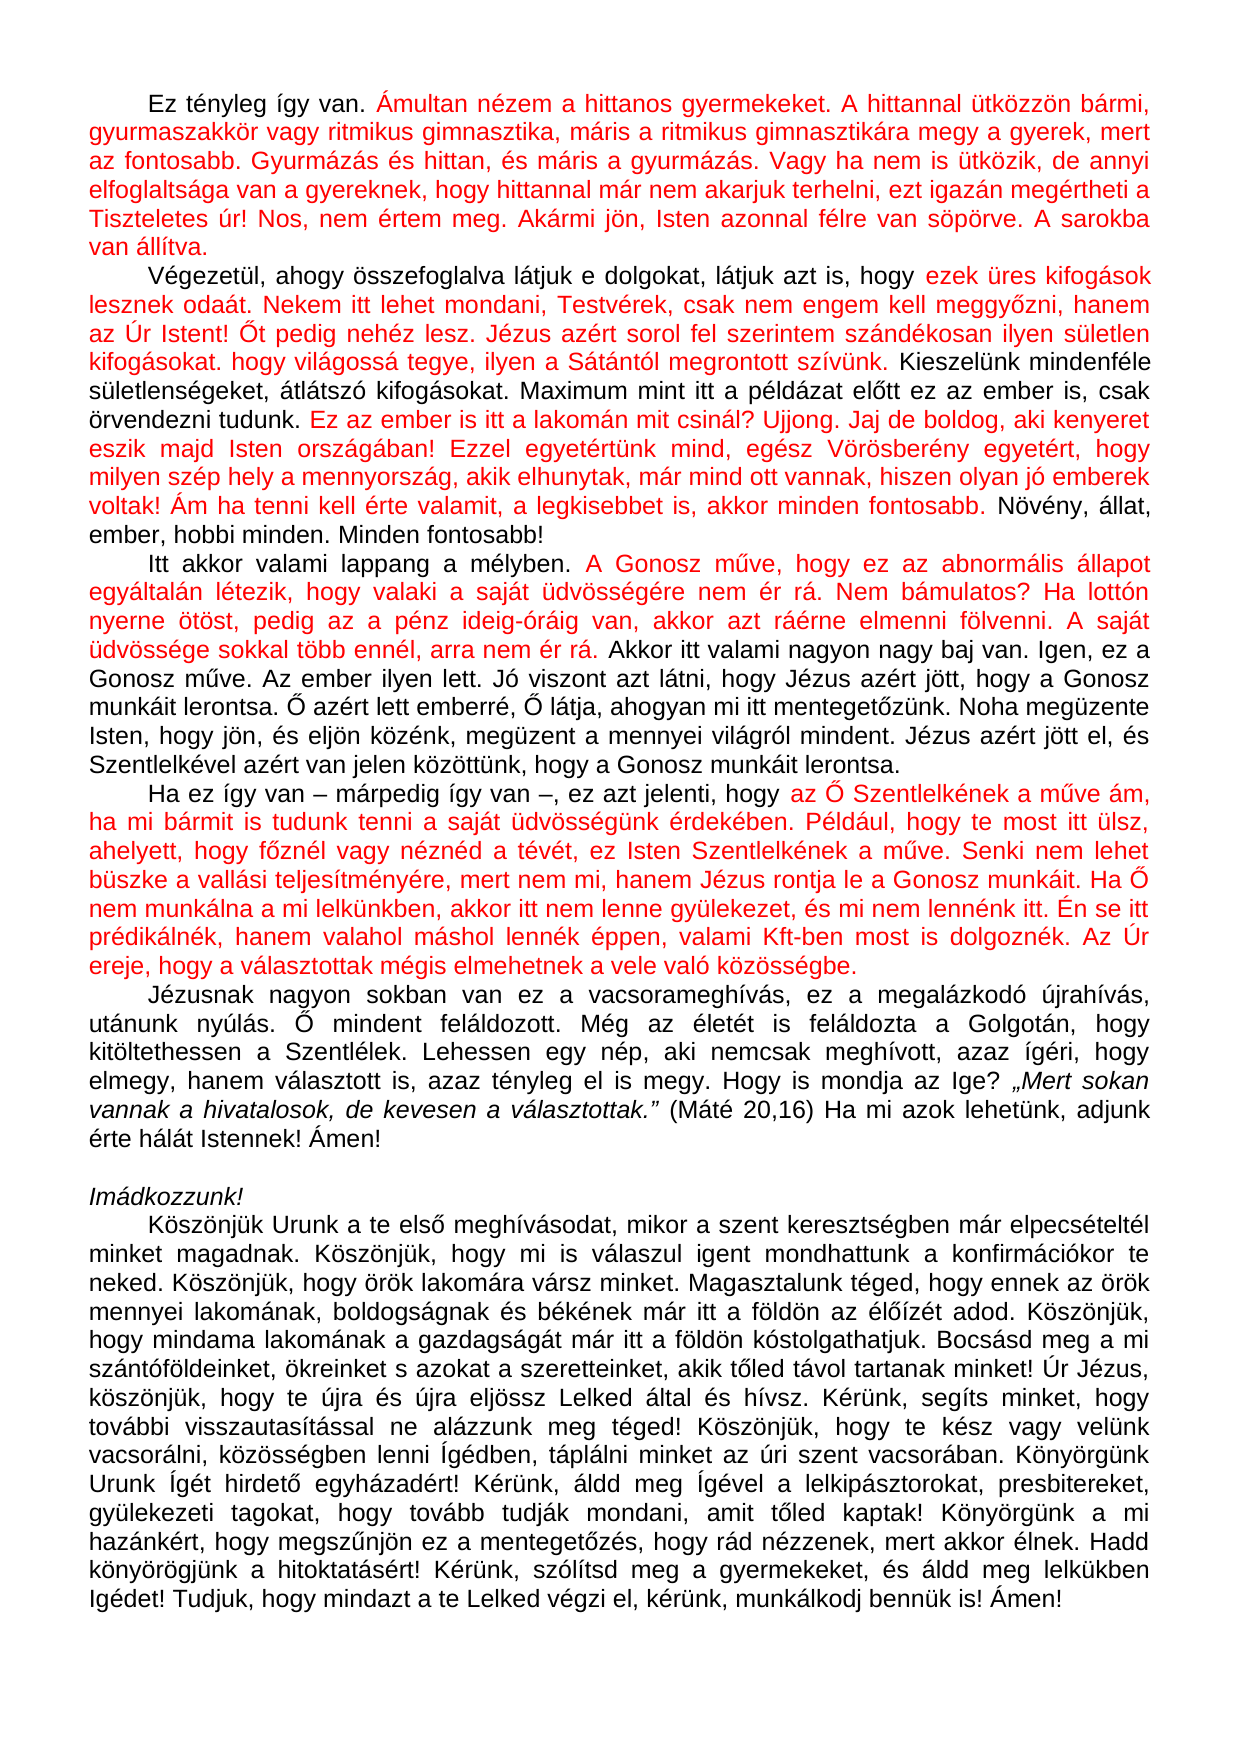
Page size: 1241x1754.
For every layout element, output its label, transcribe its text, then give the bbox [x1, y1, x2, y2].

text Itt akkor valami lappang a mélyben. A Gonosz műve, hogy ez az abnormális állapot egyáltalán létezik, hogy valaki a saját üdvösségére nem ér rá. Nem bámulatos? Ha lottón nyerne ötöst, pedig az a pénz ideig-óráig van, akkor azt ráérne elmenni fölvenni. A saját üdvössége sokkal több ennél, arra nem ér rá. Akkor itt valami nagyon nagy baj van. Igen, ez a Gonosz műve. Az ember ilyen lett. Jó viszont azt látni, hogy Jézus azért jött, hogy a Gonosz munkáit lerontsa. Ő azért lett emberré, Ő látja, ahogyan mi itt mentegetőzünk. Noha megüzente Isten, hogy jön, és eljön közénk, megüzent a mennyei világról mindent. Jézus azért jött el, és Szentlelkével azért van jelen közöttünk, hogy a Gonosz munkáit lerontsa. [88, 548, 1152, 778]
text Végezetül, ahogy összefoglalva látjuk e dolgokat, látjuk azt is, hogy ezek üres kifogások lesznek odaát. Nekem itt lehet mondani, Testvérek, csak nem engem kell meggyőzni, hanem az Úr Istent! Őt pedig nehéz lesz. Jézus azért sorol fel szerintem szándékosan ilyen sületlen kifogásokat. hogy világossá tegye, ilyen a Sátántól megrontott szívünk. Kieszelünk mindenféle sületlenségeket, átlátszó kifogásokat. Maximum mint itt a példázat előtt ez az ember is, csak örvendezni tudunk. Ez az ember is itt a lakomán mit csinál? Ujjong. Jaj de boldog, aki kenyeret eszik majd Isten országában! Ezzel egyetértünk mind, egész Vörösberény egyetért, hogy milyen szép hely a mennyország, akik elhunytak, már mind ott vannak, hiszen olyan jó emberek voltak! Ám ha tenni kell érte valamit, a legkisebbet is, akkor minden fontosabb. Növény, állat, ember, hobbi minden. Minden fontosabb! [88, 261, 1152, 548]
text Ez tényleg így van. Ámultan nézem a hittanos gyermekeket. A hittannal ütközzön bármi, gyurmaszakkör vagy ritmikus gimnasztika, máris a ritmikus gimnasztikára megy a gyerek, mert az fontosabb. Gyurmázás és hittan, és máris a gyurmázás. Vagy ha nem is ütközik, de annyi elfoglaltsága van a gyereknek, hogy hittannal már nem akarjuk terhelni, ezt igazán megértheti a Tiszteletes úr! Nos, nem értem meg. Akármi jön, Isten azonnal félre van söpörve. A sarokba van állítva. [88, 88, 1152, 261]
text Köszönjük Urunk a te első meghívásodat, mikor a szent keresztségben már elpecsételtél minket magadnak. Köszönjük, hogy mi is válaszul igent mondhattunk a konfirmációkor te neked. Köszönjük, hogy örök lakomára vársz minket. Magasztalunk téged, hogy ennek az örök mennyei lakomának, boldogságnak és békének már itt a földön az élőízét adod. Köszönjük, hogy mindama lakomának a gazdagságát már itt a földön kóstolgathatjuk. Bocsásd meg a mi szántóföldeinket, ökreinket s azokat a szeretteinket, akik tőled távol tartanak minket! Úr Jézus, köszönjük, hogy te újra és újra eljössz Lelked által és hívsz. Kérünk, segíts minket, hogy további visszautasítással ne alázzunk meg téged! Köszönjük, hogy te kész vagy velünk vacsorálni, közösségben lenni Ígédben, táplálni minket az úri szent vacsorában. Könyörgünk Urunk Ígét hirdető egyházadért! Kérünk, áldd meg Ígével a lelkipásztorokat, presbitereket, gyülekezeti tagokat, hogy tovább tudják mondani, amit tőled kaptak! Könyörgünk a mi hazánkért, hogy megszűnjön ez a mentegetőzés, hogy rád nézzenek, mert akkor élnek. Hadd könyörögjünk a hitoktatásért! Kérünk, szólítsd meg a gyermekeket, és áldd meg lelkükben Igédet! Tudjuk, hogy mindazt a te Lelked végzi el, kérünk, munkálkodj bennük is! Ámen! [88, 1211, 1152, 1613]
text Ha ez így van – márpedig így van –, ez azt jelenti, hogy az Ő Szentlelkének a műve ám, ha mi bármit is tudunk tenni a saját üdvösségünk érdekében. Például, hogy te most itt ülsz, ahelyett, hogy főznél vagy néznéd a tévét, ez Isten Szentlelkének a műve. Senki nem lehet büszke a vallási teljesítményére, mert nem mi, hanem Jézus rontja le a Gonosz munkáit. Ha Ő nem munkálna a mi lelkünkben, akkor itt nem lenne gyülekezet, és mi nem lennénk itt. Én se itt prédikálnék, hanem valahol máshol lennék éppen, valami Kft-ben most is dolgoznék. Az Úr ereje, hogy a választottak mégis elmehetnek a vele való közösségbe. [88, 778, 1152, 980]
text Imádkozzunk! [88, 1182, 1152, 1211]
text Jézusnak nagyon sokban van ez a vacsorameghívás, ez a megalázkodó újrahívás, utánunk nyúlás. Ő mindent feláldozott. Még az életét is feláldozta a Golgotán, hogy kitöltethessen a Szentlélek. Lehessen egy nép, aki nemcsak meghívott, azaz ígéri, hogy elmegy, hanem választott is, azaz tényleg el is megy. Hogy is mondja az Ige? „Mert sokan vannak a hivatalosok, de kevesen a választottak.” (Máté 20,16) Ha mi azok lehetünk, adjunk érte hálát Istennek! Ámen! [88, 980, 1152, 1152]
